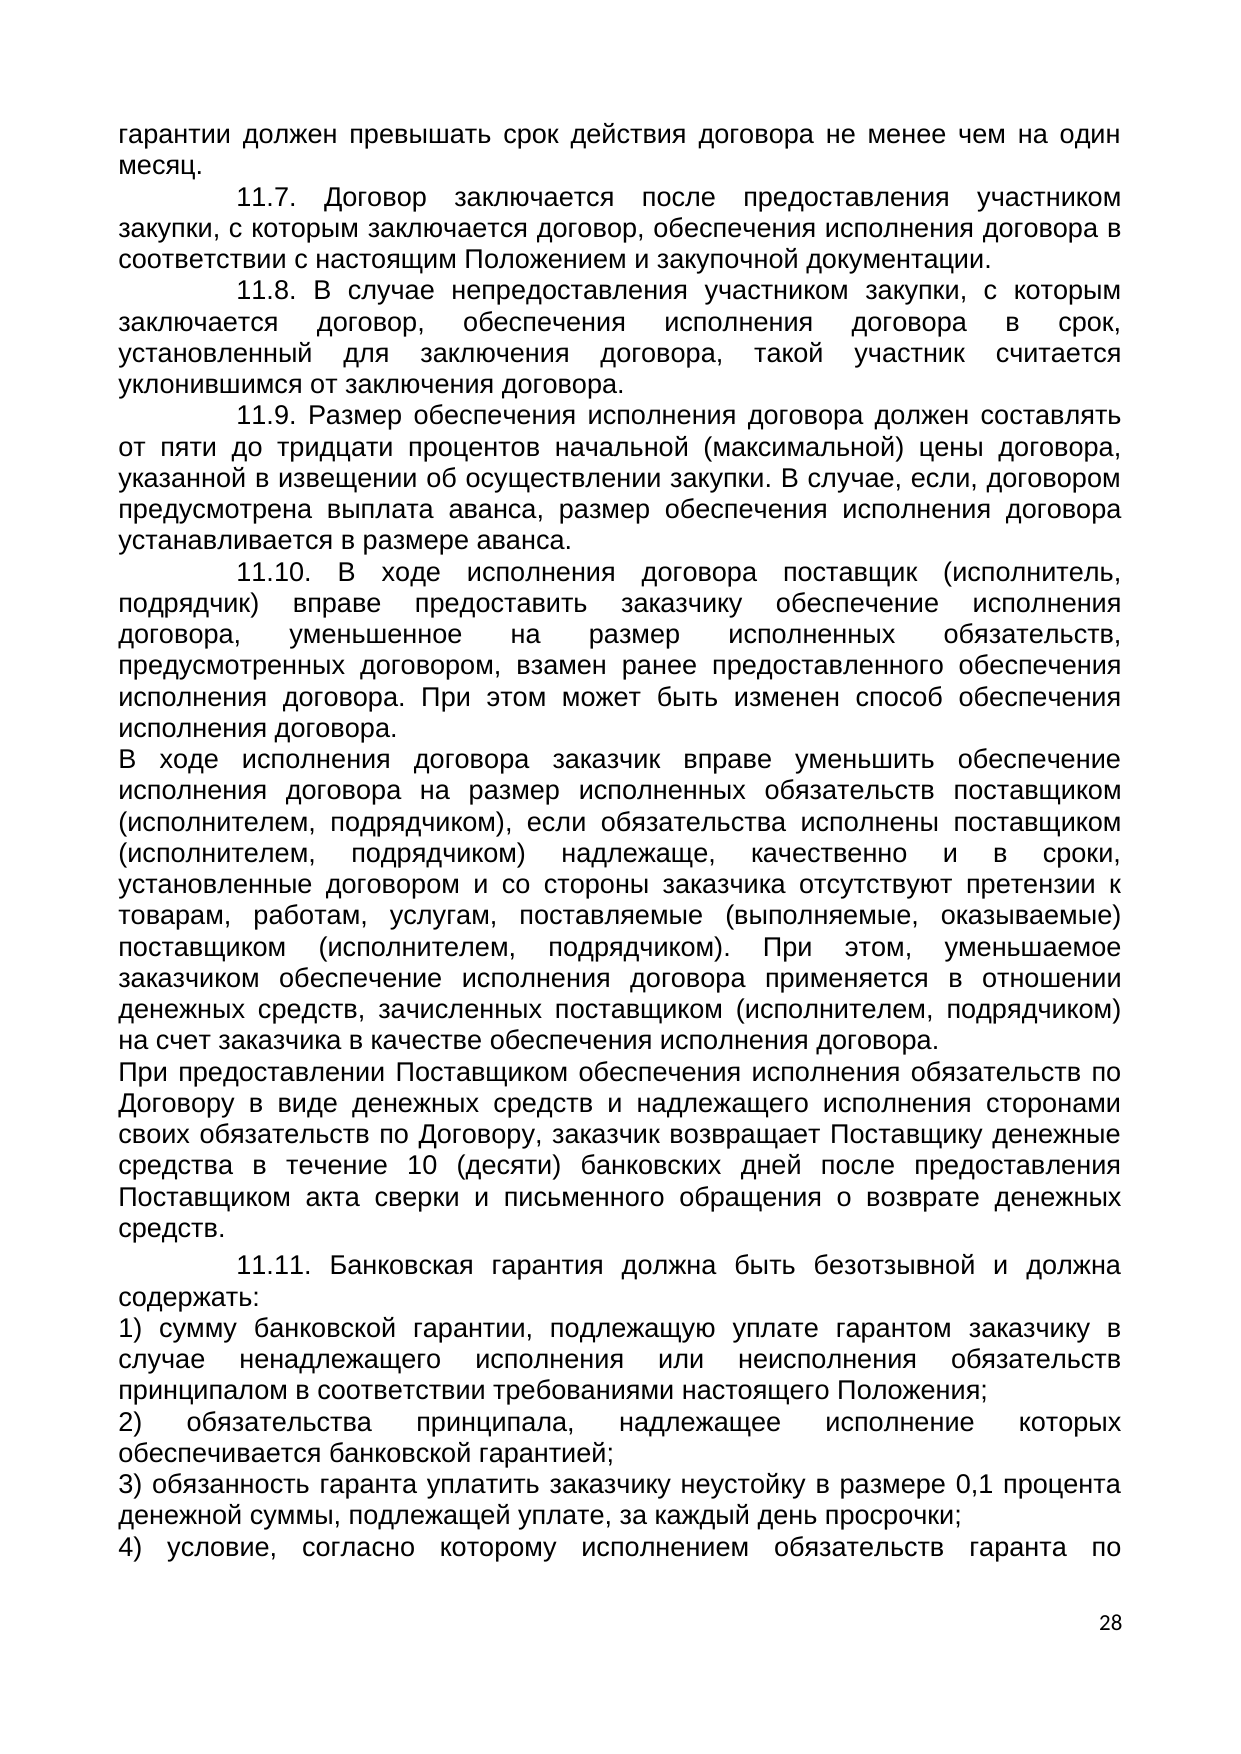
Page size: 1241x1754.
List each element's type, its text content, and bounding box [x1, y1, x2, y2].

text 11.7. Договор заключается после предоставления участником закупки, с которым заключается договор, обеспечения исполнения договора в соответствии с настоящим Положением и закупочной документации. [118, 181, 1122, 274]
text 2) обязательства принципала, надлежащее исполнение которых обеспечивается банковской гарантией; [118, 1406, 1122, 1468]
text При предоставлении Поставщиком обеспечения исполнения обязательств по Договору в виде денежных средств и надлежащего исполнения сторонами своих обязательств по Договору, заказчик возвращает Поставщику денежные средства в течение 10 (десяти) банковских дней после предоставления Поставщиком акта сверки и письменного обращения о возврате денежных средств. [118, 1056, 1122, 1243]
text 1) сумму банковской гарантии, подлежащую уплате гарантом заказчику в случае ненадлежащего исполнения или неисполнения обязательств принципалом в соответствии требованиями настоящего Положения; [118, 1312, 1122, 1406]
text 11.11. Банковская гарантия должна быть безотзывной и должна содержать: [118, 1249, 1122, 1312]
text 11.8. В случае непредоставления участником закупки, с которым заключается договор, обеспечения исполнения договора в срок, установленный для заключения договора, такой участник считается уклонившимся от заключения договора. [118, 274, 1122, 399]
text 11.10. В ходе исполнения договора поставщик (исполнитель, подрядчик) вправе предоставить заказчику обеспечение исполнения договора, уменьшенное на размер исполненных обязательств, предусмотренных договором, взамен ранее предоставленного обеспечения исполнения договора. При этом может быть изменен способ обеспечения исполнения договора. [118, 556, 1122, 743]
text 4) условие, согласно которому исполнением обязательств гаранта по [118, 1531, 1122, 1562]
text 3) обязанность гаранта уплатить заказчику неустойку в размере 0,1 процента денежной суммы, подлежащей уплате, за каждый день просрочки; [118, 1468, 1122, 1531]
text В ходе исполнения договора заказчик вправе уменьшить обеспечение исполнения договора на размер исполненных обязательств поставщиком (исполнителем, подрядчиком), если обязательства исполнены поставщиком (исполнителем, подрядчиком) надлежаще, качественно и в сроки, установленные договором и со стороны заказчика отсутствуют претензии к товарам, работам, услугам, поставляемые (выполняемые, оказываемые) поставщиком (исполнителем, подрядчиком). При этом, уменьшаемое заказчиком обеспечение исполнения договора применяется в отношении денежных средств, зачисленных поставщиком (исполнителем, подрядчиком) на счет заказчика в качестве обеспечения исполнения договора. [118, 743, 1122, 1056]
text 11.9. Размер обеспечения исполнения договора должен составлять от пяти до тридцати процентов начальной (максимальной) цены договора, указанной в извещении об осуществлении закупки. В случае, если, договором предусмотрена выплата аванса, размер обеспечения исполнения договора устанавливается в размере аванса. [118, 399, 1122, 556]
text гарантии должен превышать срок действия договора не менее чем на один месяц. [118, 118, 1122, 181]
